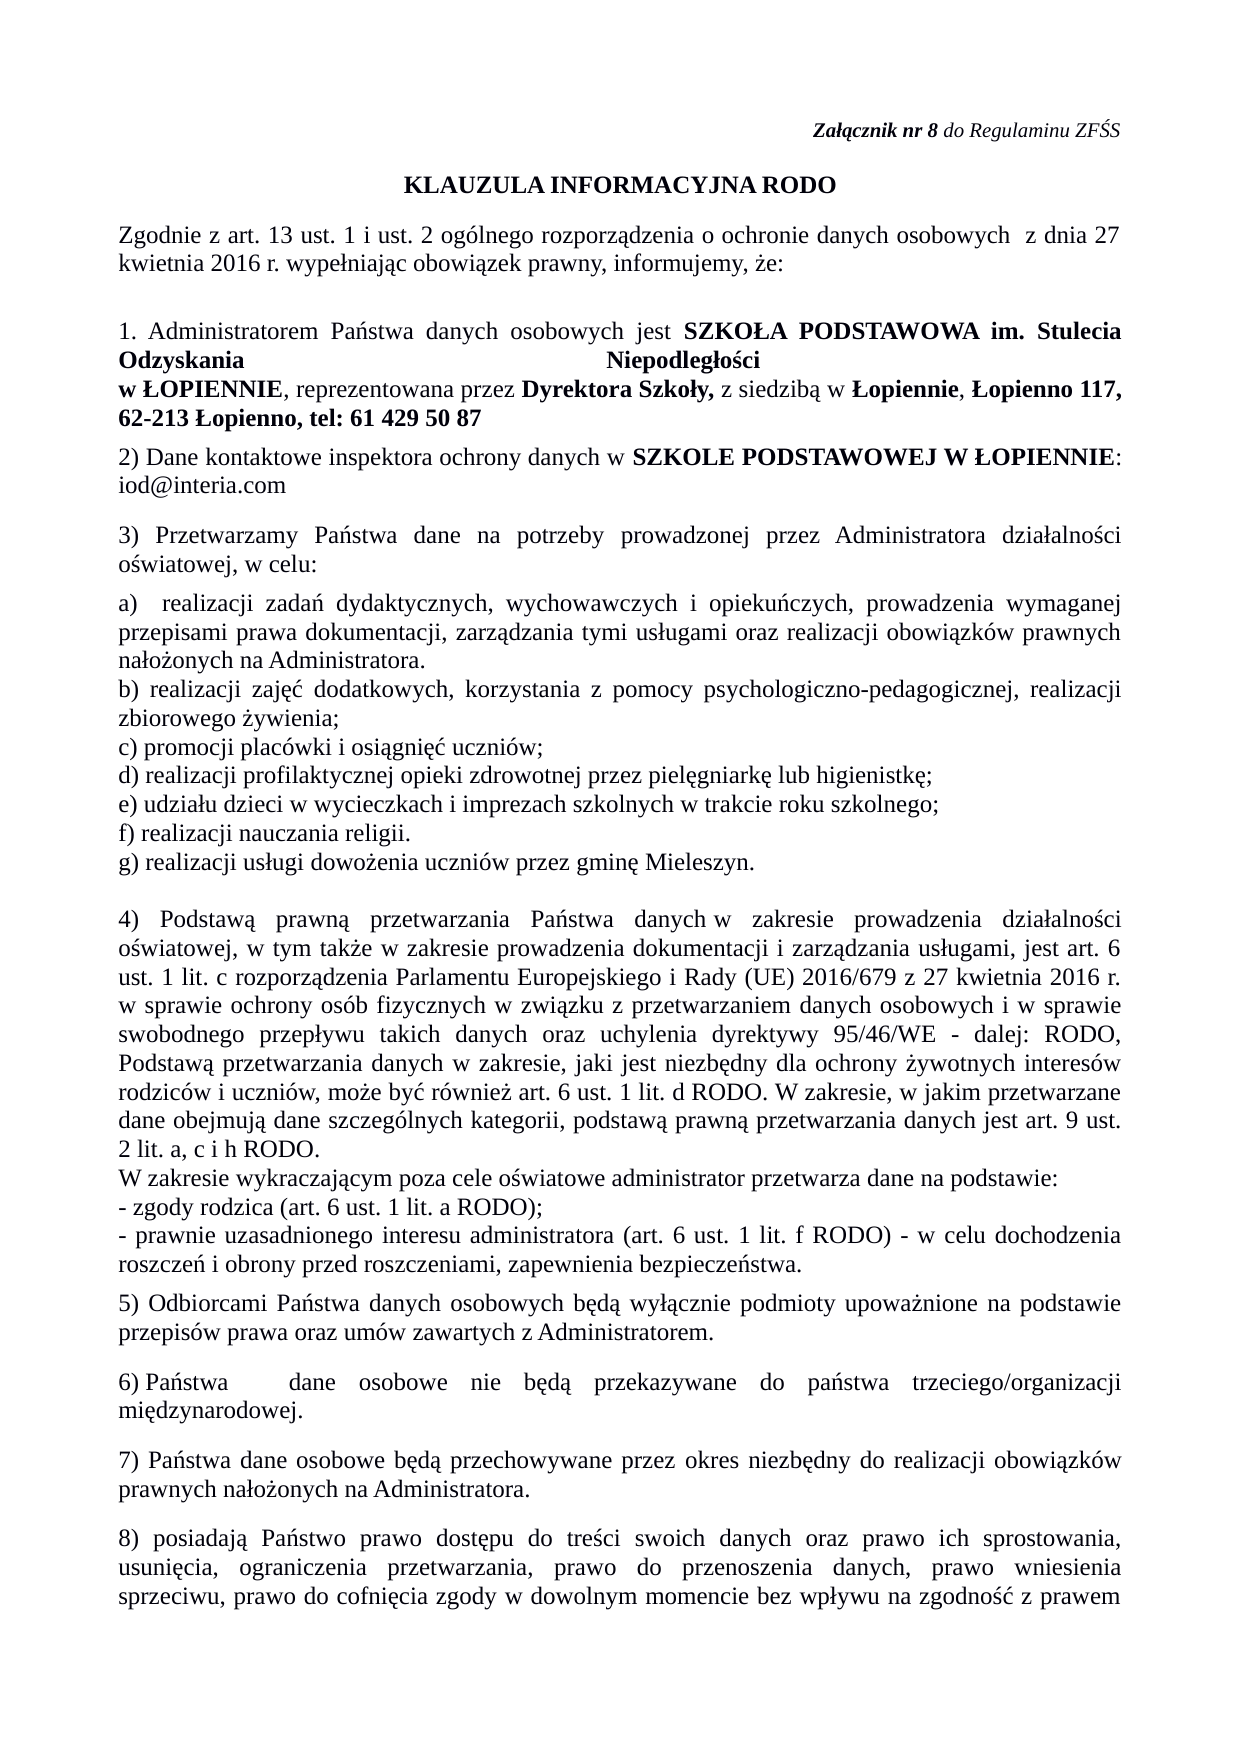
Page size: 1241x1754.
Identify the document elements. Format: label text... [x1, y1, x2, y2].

text W zakresie wykraczającym poza cele oświatowe administrator przetwarza dane na podstawie: [118, 1163, 1122, 1192]
text - zgody rodzica (art. 6 ust. 1 lit. a RODO); [118, 1192, 1122, 1221]
text d) realizacji profilaktycznej opieki zdrowotnej przez pielęgniarkę lub higienistkę; [118, 761, 1122, 789]
text 5) Odbiorcami Państwa danych osobowych będą wyłącznie podmioty upoważnione na podstawie przepisów prawa oraz umów zawartych z Administratorem. [118, 1288, 1122, 1346]
text - prawnie uzasadnionego interesu administratora (art. 6 ust. 1 lit. f RODO) - w celu dochodzenia roszczeń i obrony przed roszczeniami, zapewnienia bezpieczeństwa. [118, 1221, 1122, 1278]
text KLAUZULA INFORMACYJNA RODO [118, 170, 1122, 199]
text Załącznik nr 8 do Regulaminu ZFŚS [118, 118, 1122, 142]
text 4) Podstawą prawną przetwarzania Państwa danych w zakresie prowadzenia działalności oświatowej, w tym także w zakresie prowadzenia dokumentacji i zarządzania usługami, jest art. 6 ust. 1 lit. c rozporządzenia Parlamentu Europejskiego i Rady (UE) 2016/679 z 27 kwietnia 2016 r. w sprawie ochrony osób fizycznych w związku z przetwarzaniem danych osobowych i w sprawie swobodnego przepływu takich danych oraz uchylenia dyrektywy 95/46/WE - dalej: RODO, Podstawą przetwarzania danych w zakresie, jaki jest niezbędny dla ochrony żywotnych interesów rodziców i uczniów, może być również art. 6 ust. 1 lit. d RODO. W zakresie, w jakim przetwarzane dane obejmują dane szczególnych kategorii, podstawą prawną przetwarzania danych jest art. 9 ust. 2 lit. a, c i h RODO. [118, 904, 1122, 1163]
text 7) Państwa dane osobowe będą przechowywane przez okres niezbędny do realizacji obowiązków prawnych nałożonych na Administratora. [118, 1445, 1122, 1503]
text 6) Państwa dane osobowe nie będą przekazywane do państwa trzeciego/organizacji międzynarodowej. [118, 1367, 1122, 1424]
text 3) Przetwarzamy Państwa dane na potrzeby prowadzonej przez Administratora działalności oświatowej, w celu: [118, 520, 1122, 578]
text f) realizacji nauczania religii. [118, 818, 1122, 847]
text e) udziału dzieci w wycieczkach i imprezach szkolnych w trakcie roku szkolnego; [118, 789, 1122, 818]
text 8) posiadają Państwo prawo dostępu do treści swoich danych oraz prawo ich sprostowania, usunięcia, ograniczenia przetwarzania, prawo do przenoszenia danych, prawo wniesienia sprzeciwu, prawo do cofnięcia zgody w dowolnym momencie bez wpływu na zgodność z prawem [118, 1523, 1122, 1610]
text Zgodnie z art. 13 ust. 1 i ust. 2 ogólnego rozporządzenia o ochronie danych osobowych z dnia 27 kwietnia 2016 r. wypełniając obowiązek prawny, informujemy, że: [118, 220, 1122, 277]
text a) realizacji zadań dydaktycznych, wychowawczych i opiekuńczych, prowadzenia wymaganej przepisami prawa dokumentacji, zarządzania tymi usługami oraz realizacji obowiązków prawnych nałożonych na Administratora. [118, 588, 1122, 674]
text g) realizacji usługi dowożenia uczniów przez gminę Mieleszyn. [118, 847, 1122, 876]
text 2) Dane kontaktowe inspektora ochrony danych w SZKOLE PODSTAWOWEJ W ŁOPIENNIE: iod@interia.com [118, 442, 1122, 499]
text b) realizacji zajęć dodatkowych, korzystania z pomocy psychologiczno-pedagogicznej, realizacji zbiorowego żywienia; [118, 674, 1122, 732]
text c) promocji placówki i osiągnięć uczniów; [118, 732, 1122, 761]
list 1. Administratorem Państwa danych osobowych jest SZKOŁA PODSTAWOWA im. Stulecia Odzyskania Niepodległości w ŁOPIENNIE, reprezentowana przez Dyrektora Szkoły, z siedzibą w Łopiennie, Łopienno 117, 62-213 Łopienno, tel: 61 429 50 87 [118, 288, 1122, 431]
